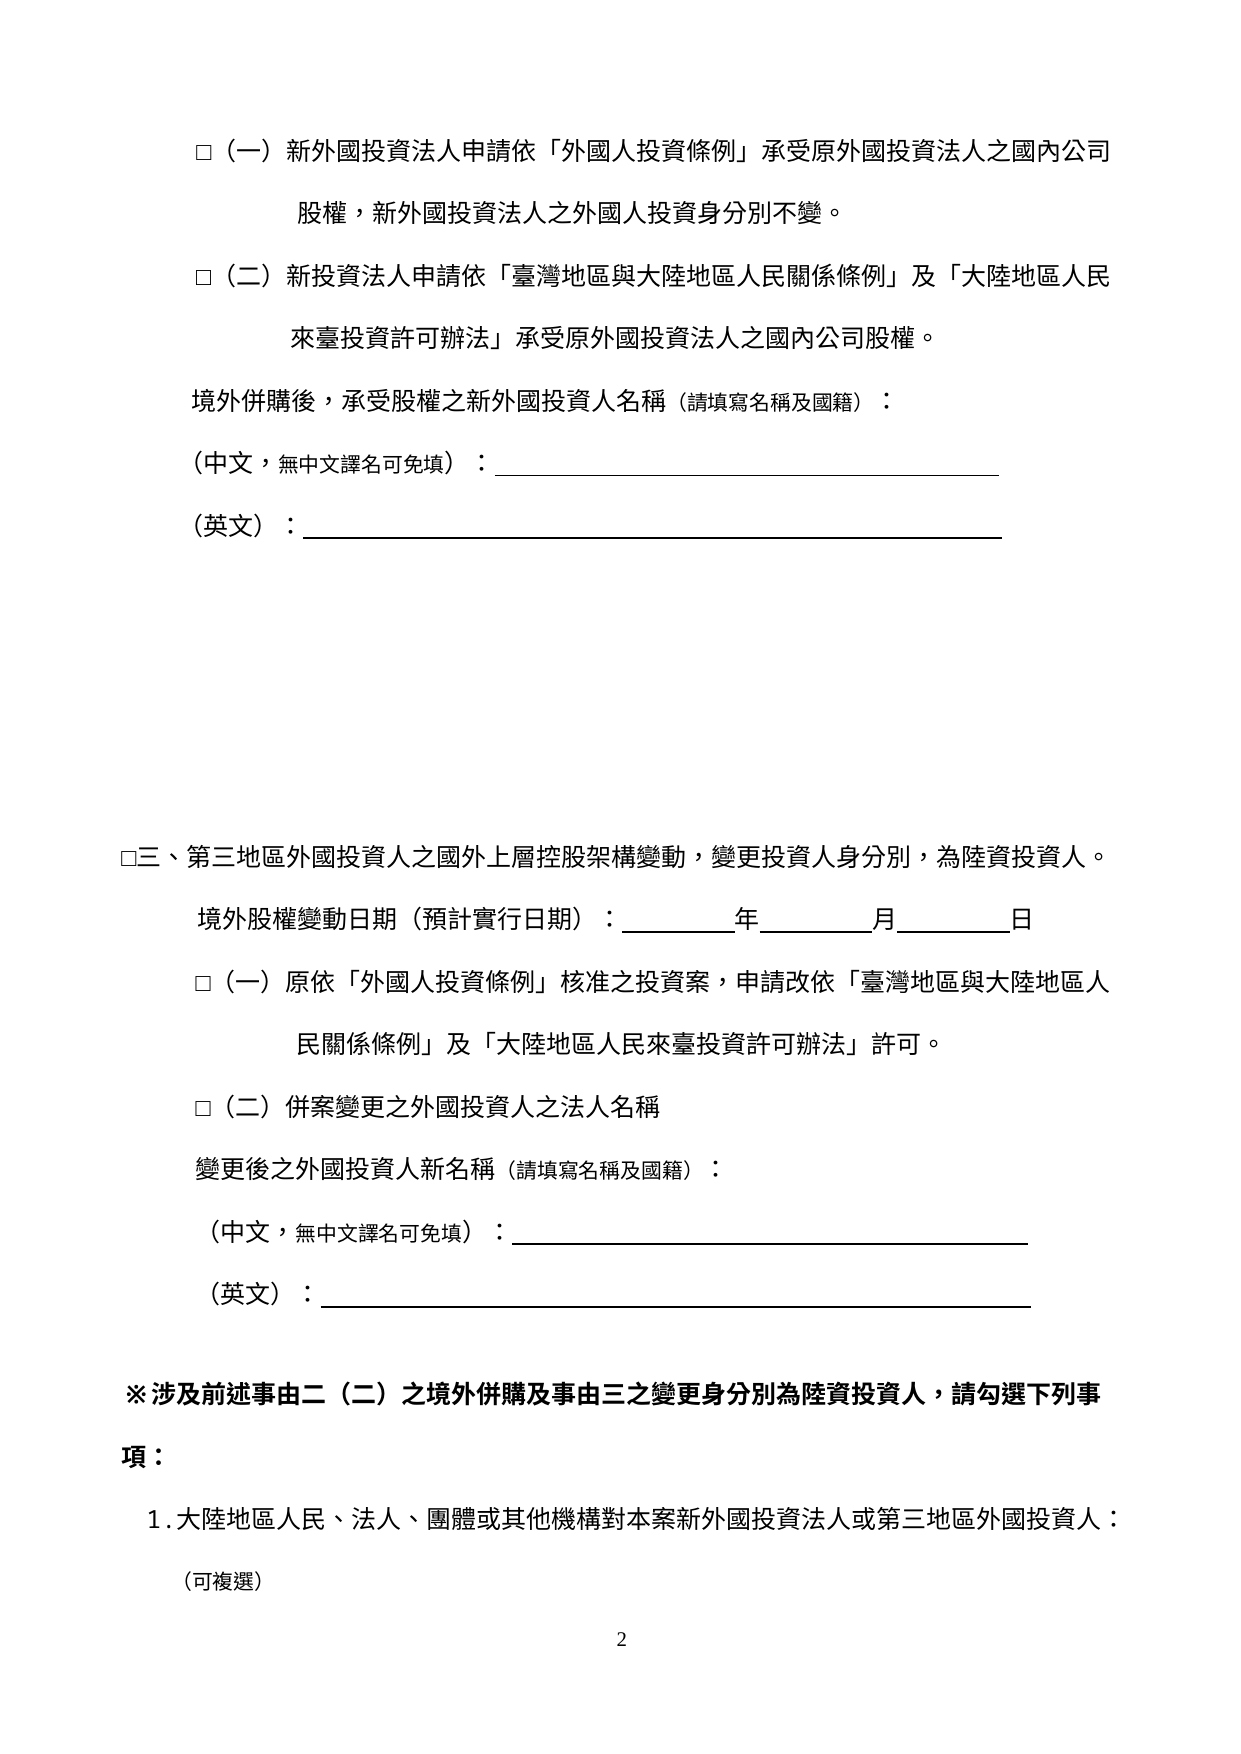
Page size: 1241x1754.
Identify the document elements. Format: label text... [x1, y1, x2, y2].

text （中文，無中文譯名可免填）： [195, 1189, 1122, 1251]
text 境外併購後，承受股權之新外國投資人名稱（請填寫名稱及國籍）： [121, 358, 1122, 420]
text 境外股權變動日期（預計實行日期）： 年 月 日 [197, 876, 1122, 939]
text □（二）併案變更之外國投資人之法人名稱 [195, 1064, 1122, 1126]
text 1.大陸地區人民、法人、團體或其他機構對本案新外國投資法人或第三地區外國投資人： [146, 1476, 1122, 1539]
text □（二）新投資法人申請依「臺灣地區與大陸地區人民關係條例」及「大陸地區人民來臺投資許可辦法」承受原外國投資法人之國內公司股權。 [196, 233, 1122, 358]
text ※涉及前述事由二（二）之境外併購及事由三之變更身分別為陸資投資人，請勾選下列事項： [121, 1351, 1122, 1476]
text □三、第三地區外國投資人之國外上層控股架構變動，變更投資人身分別，為陸資投資人。 [121, 814, 1122, 876]
text （可複選） [171, 1539, 1122, 1601]
text □（一）新外國投資法人申請依「外國人投資條例」承受原外國投資法人之國內公司股權，新外國投資法人之外國人投資身分別不變。 [196, 108, 1122, 233]
text □（一）原依「外國人投資條例」核准之投資案，申請改依「臺灣地區與大陸地區人民關係條例」及「大陸地區人民來臺投資許可辦法」許可。 [195, 939, 1122, 1064]
text （英文）： [195, 1251, 1122, 1314]
text （中文，無中文譯名可免填）： [121, 420, 1208, 497]
text 變更後之外國投資人新名稱（請填寫名稱及國籍）： [195, 1126, 1122, 1189]
text （英文）： [121, 483, 1122, 545]
